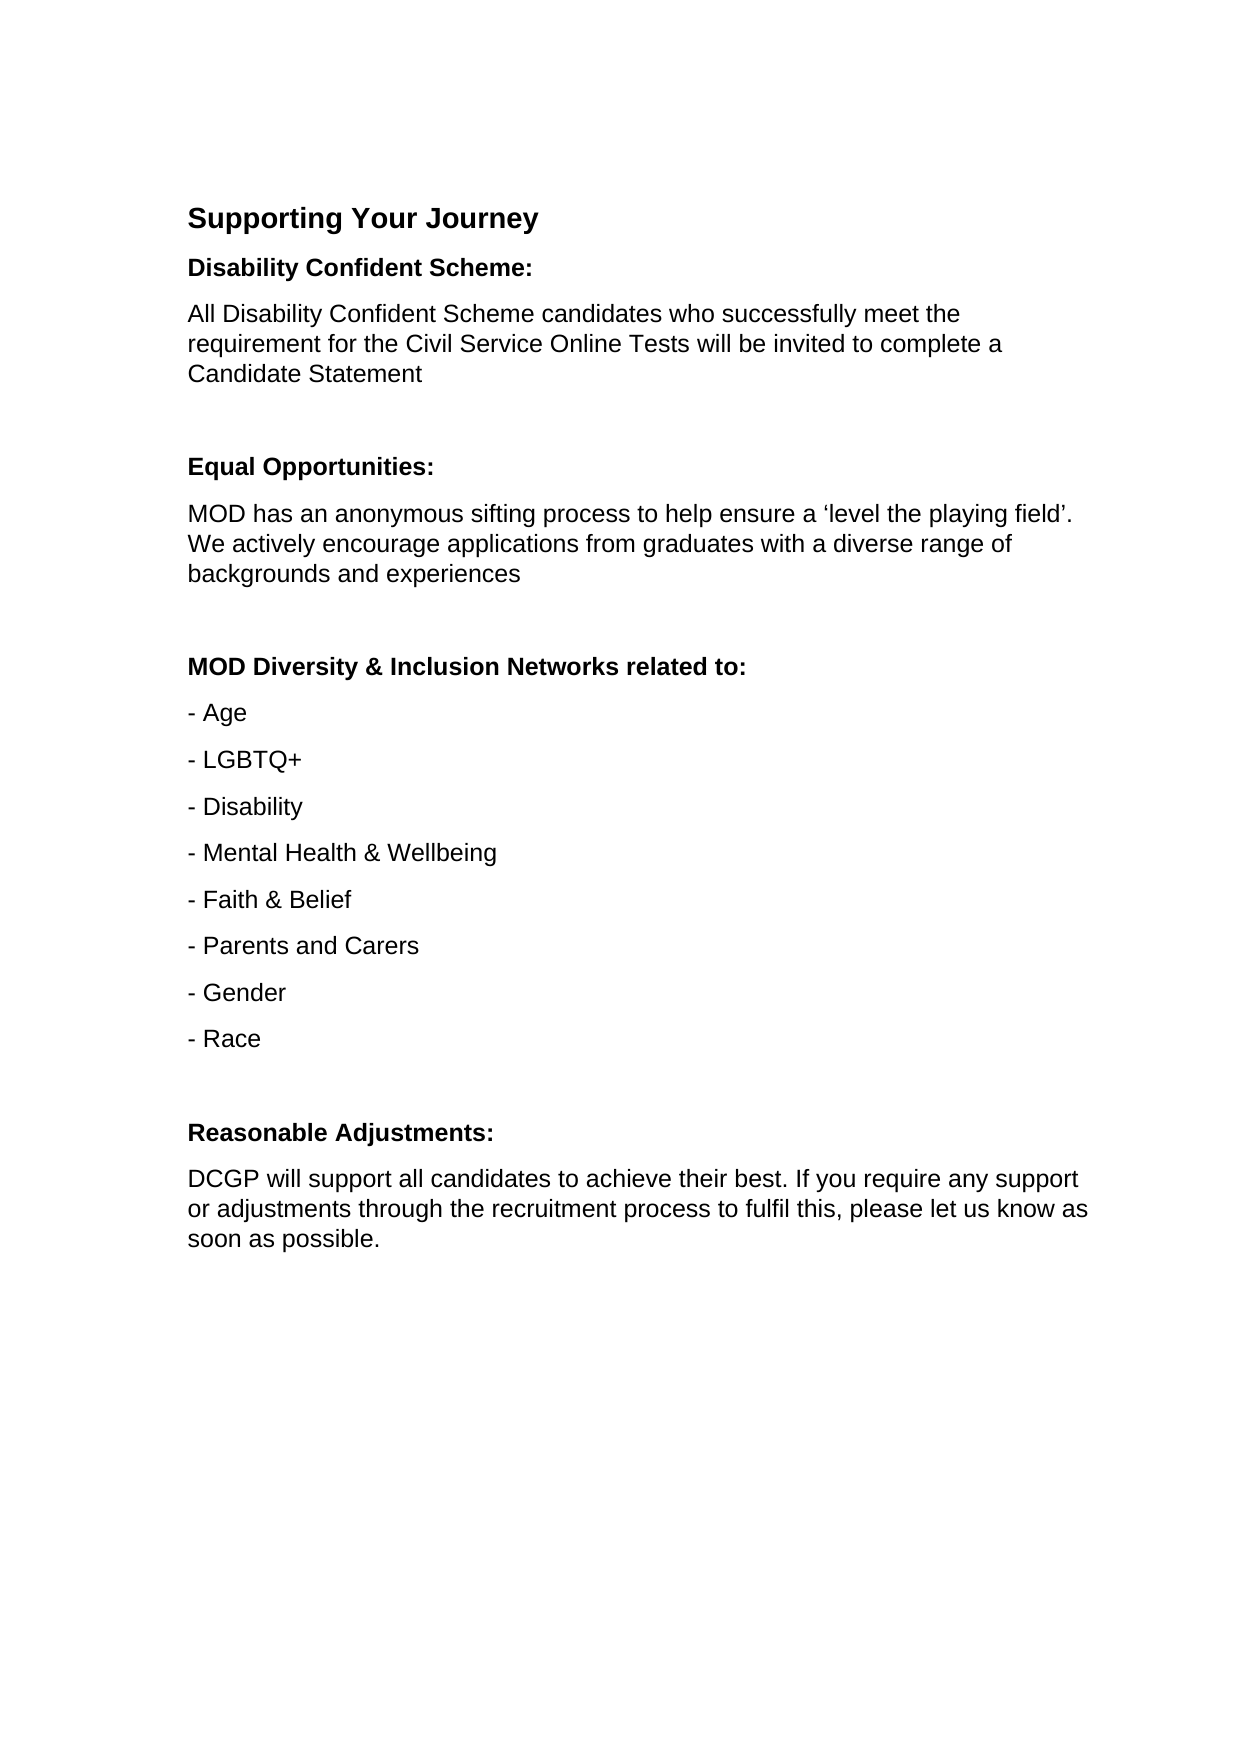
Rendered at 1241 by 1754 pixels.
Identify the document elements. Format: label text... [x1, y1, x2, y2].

text - Race [187, 1024, 1090, 1053]
text - Parents and Carers [187, 931, 1090, 960]
text MOD has an anonymous sifting process to help ensure a ‘level the playing field’. We actively encourage applications from graduates with a diverse range of backgrounds and experiences [187, 499, 1090, 587]
text Supporting Your Journey [187, 201, 1090, 235]
text Equal Opportunities: [187, 452, 1090, 481]
text Reasonable Adjustments: [187, 1117, 1090, 1146]
text - Disability [187, 792, 1090, 820]
text Disability Confident Scheme: [187, 253, 1090, 282]
text MOD Diversity & Inclusion Networks related to: [187, 652, 1090, 681]
text - Gender [187, 978, 1090, 1007]
text DCGP will support all candidates to achieve their best. If you require any support or adjustments through the recruitment process to fulfil this, please let us know as soon as possible. [187, 1164, 1090, 1253]
text - Age [187, 698, 1090, 727]
text All Disability Confident Scheme candidates who successfully meet the requirement for the Civil Service Online Tests will be invited to complete a Candidate Statement [187, 299, 1090, 388]
text - LGBTQ+ [187, 745, 1090, 774]
text - Faith & Belief [187, 885, 1090, 913]
text - Mental Health & Wellbeing [187, 838, 1090, 867]
